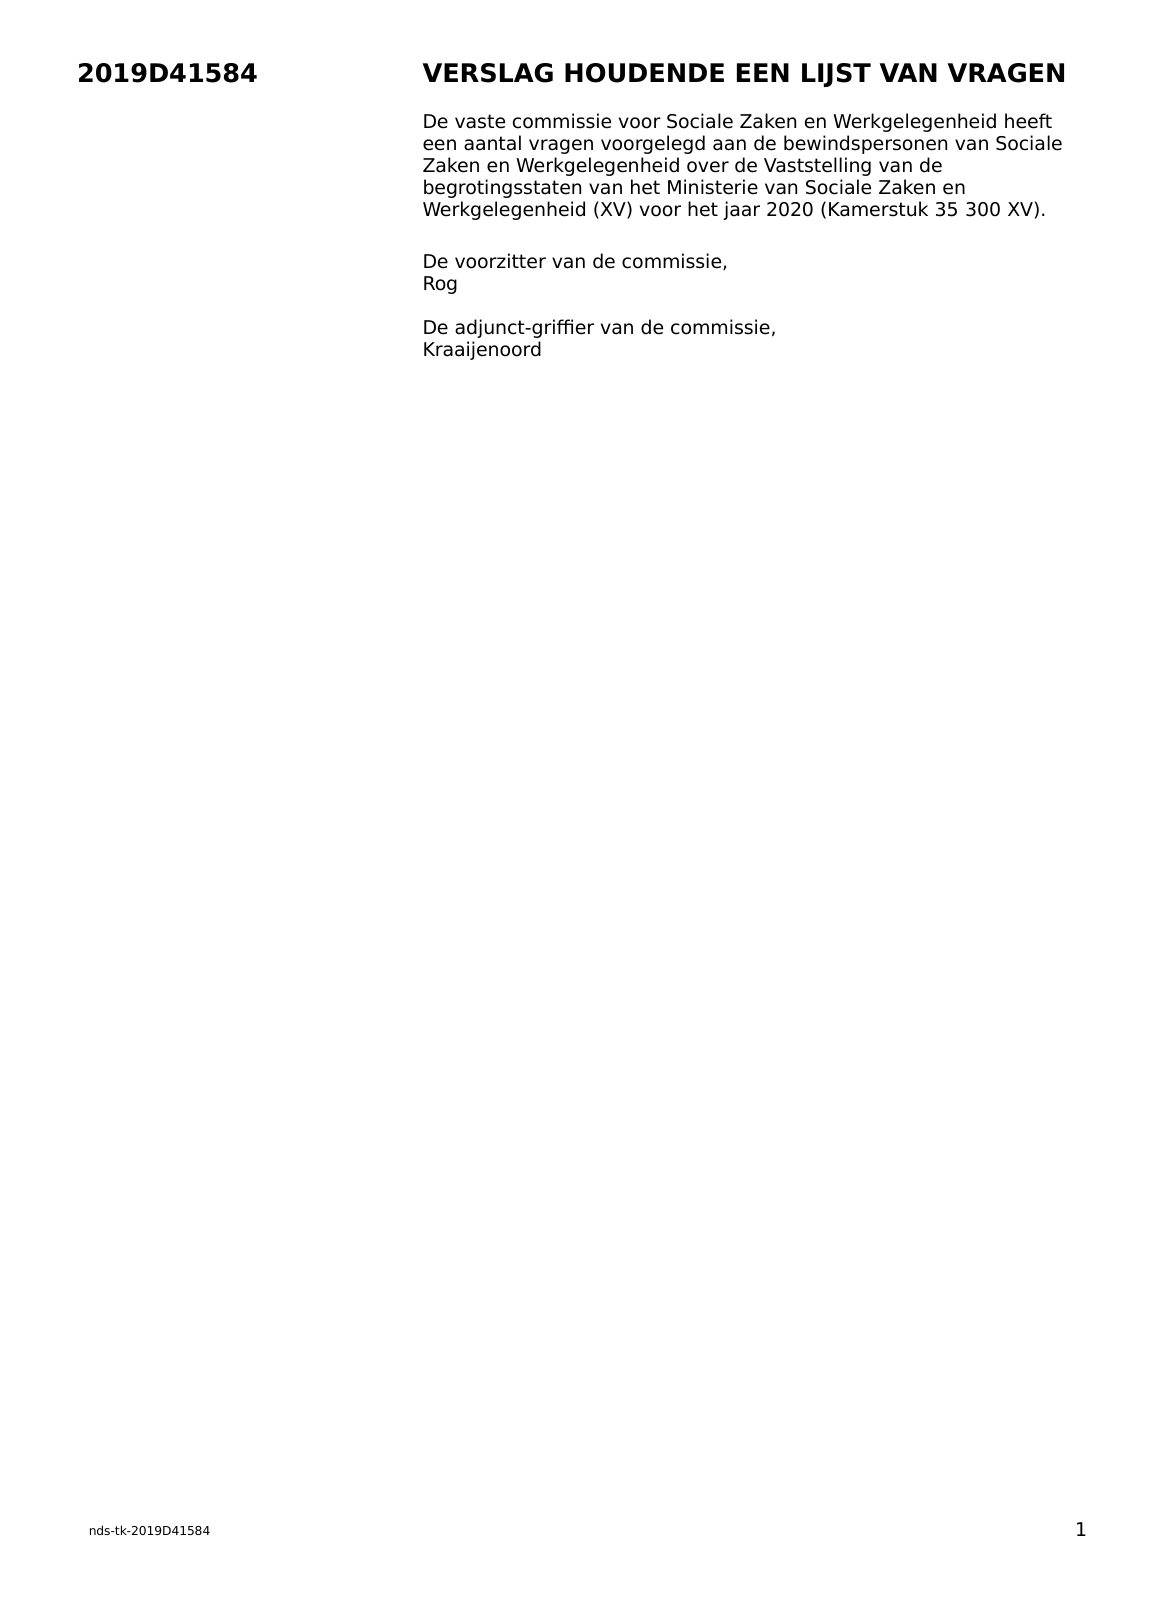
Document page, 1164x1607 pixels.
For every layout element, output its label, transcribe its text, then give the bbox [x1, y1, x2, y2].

text De vaste commissie voor Sociale Zaken en Werkgelegenheid heeft een aantal vragen voorgelegd aan de bewindspersonen van Sociale Zaken en Werkgelegenheid over de Vaststelling van de begrotingsstaten van het Ministerie van Sociale Zaken en Werkgelegenheid (XV) voor het jaar 2020 (Kamerstuk 35 300 XV). [422, 111, 1087, 221]
text nds-tk-2019D41584 [88, 1524, 323, 1538]
text De voorzitter van de commissie, Rog [422, 251, 1087, 295]
text De adjunct-griffier van de commissie, Kraaijenoord [422, 317, 1087, 361]
text 2019D41584 VERSLAG HOUDENDE EEN LIJST VAN VRAGEN [77, 59, 1087, 89]
